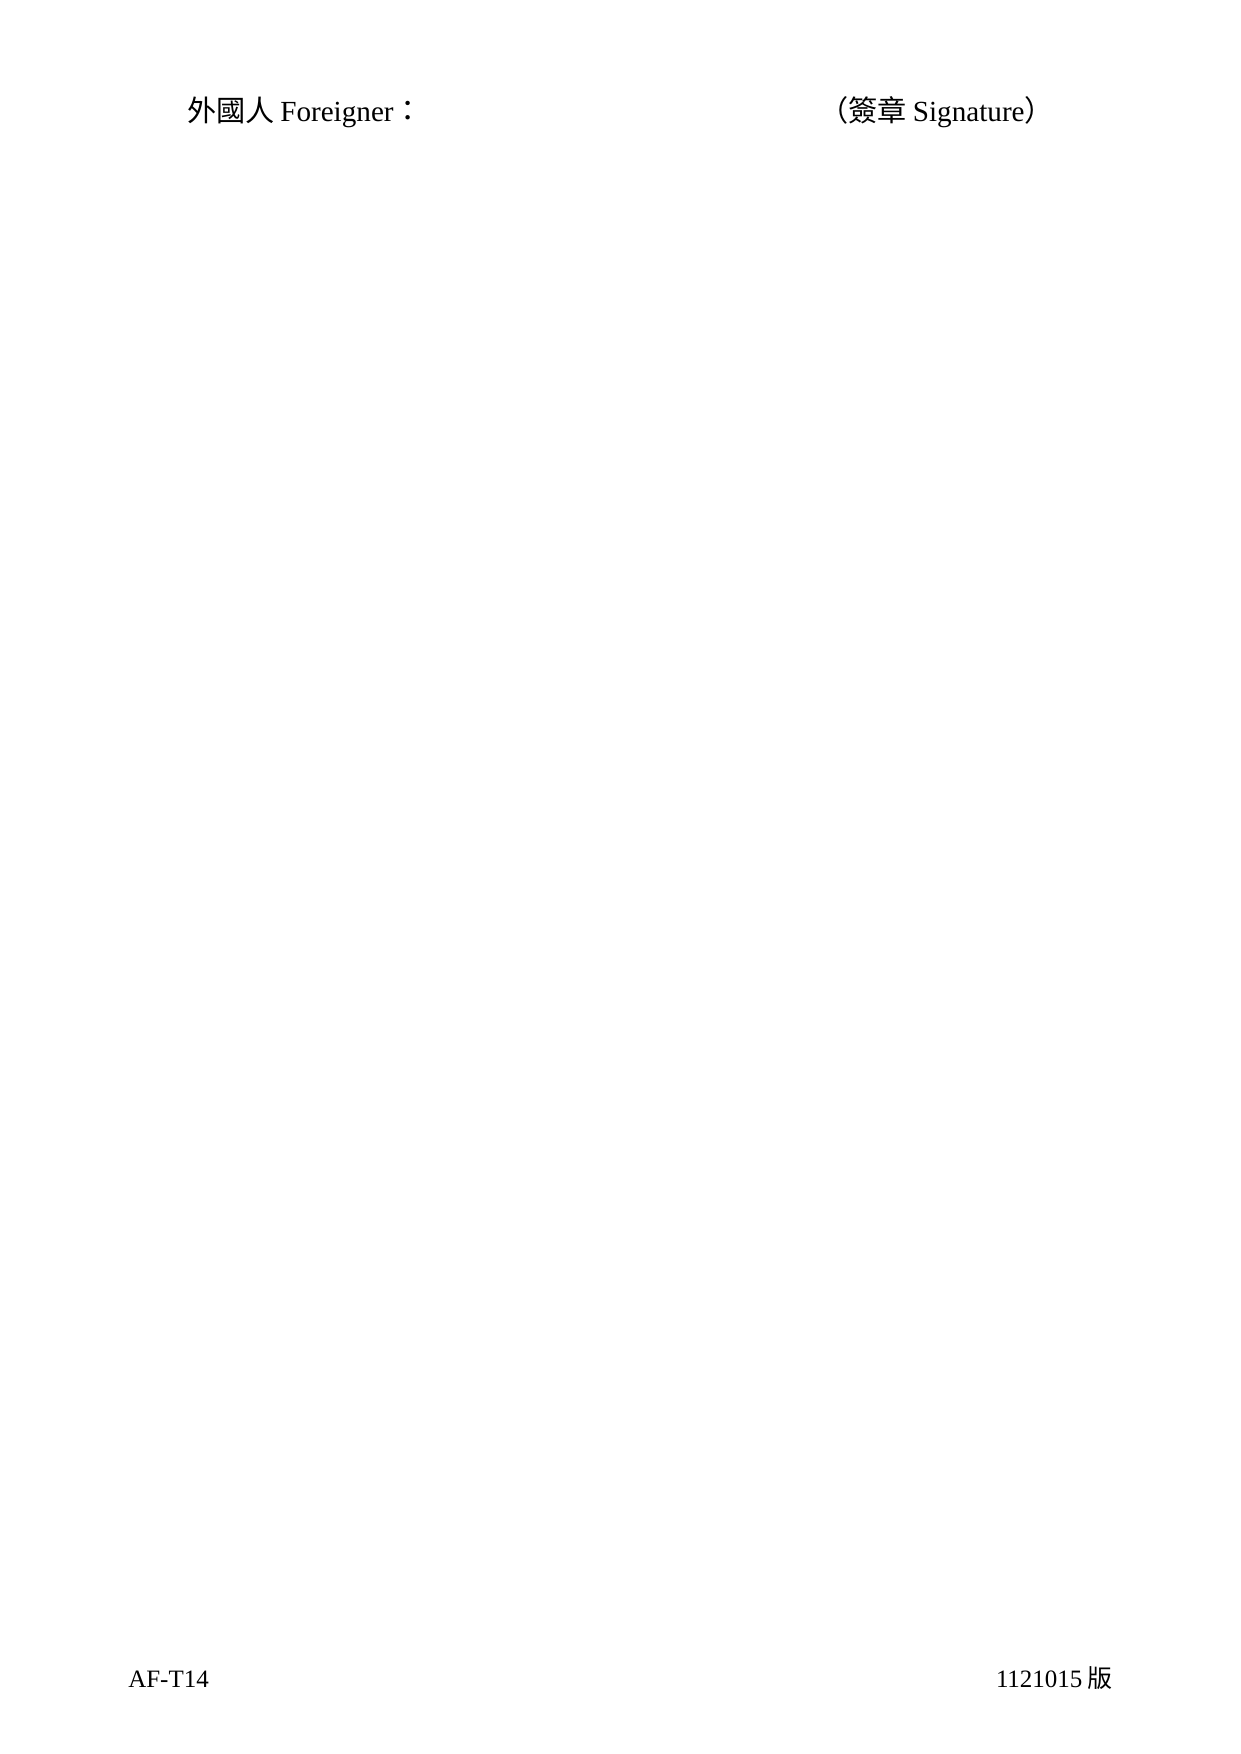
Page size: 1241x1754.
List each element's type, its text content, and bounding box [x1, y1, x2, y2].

text 外國人Foreigner： （簽章Signature） [59, 71, 1181, 146]
